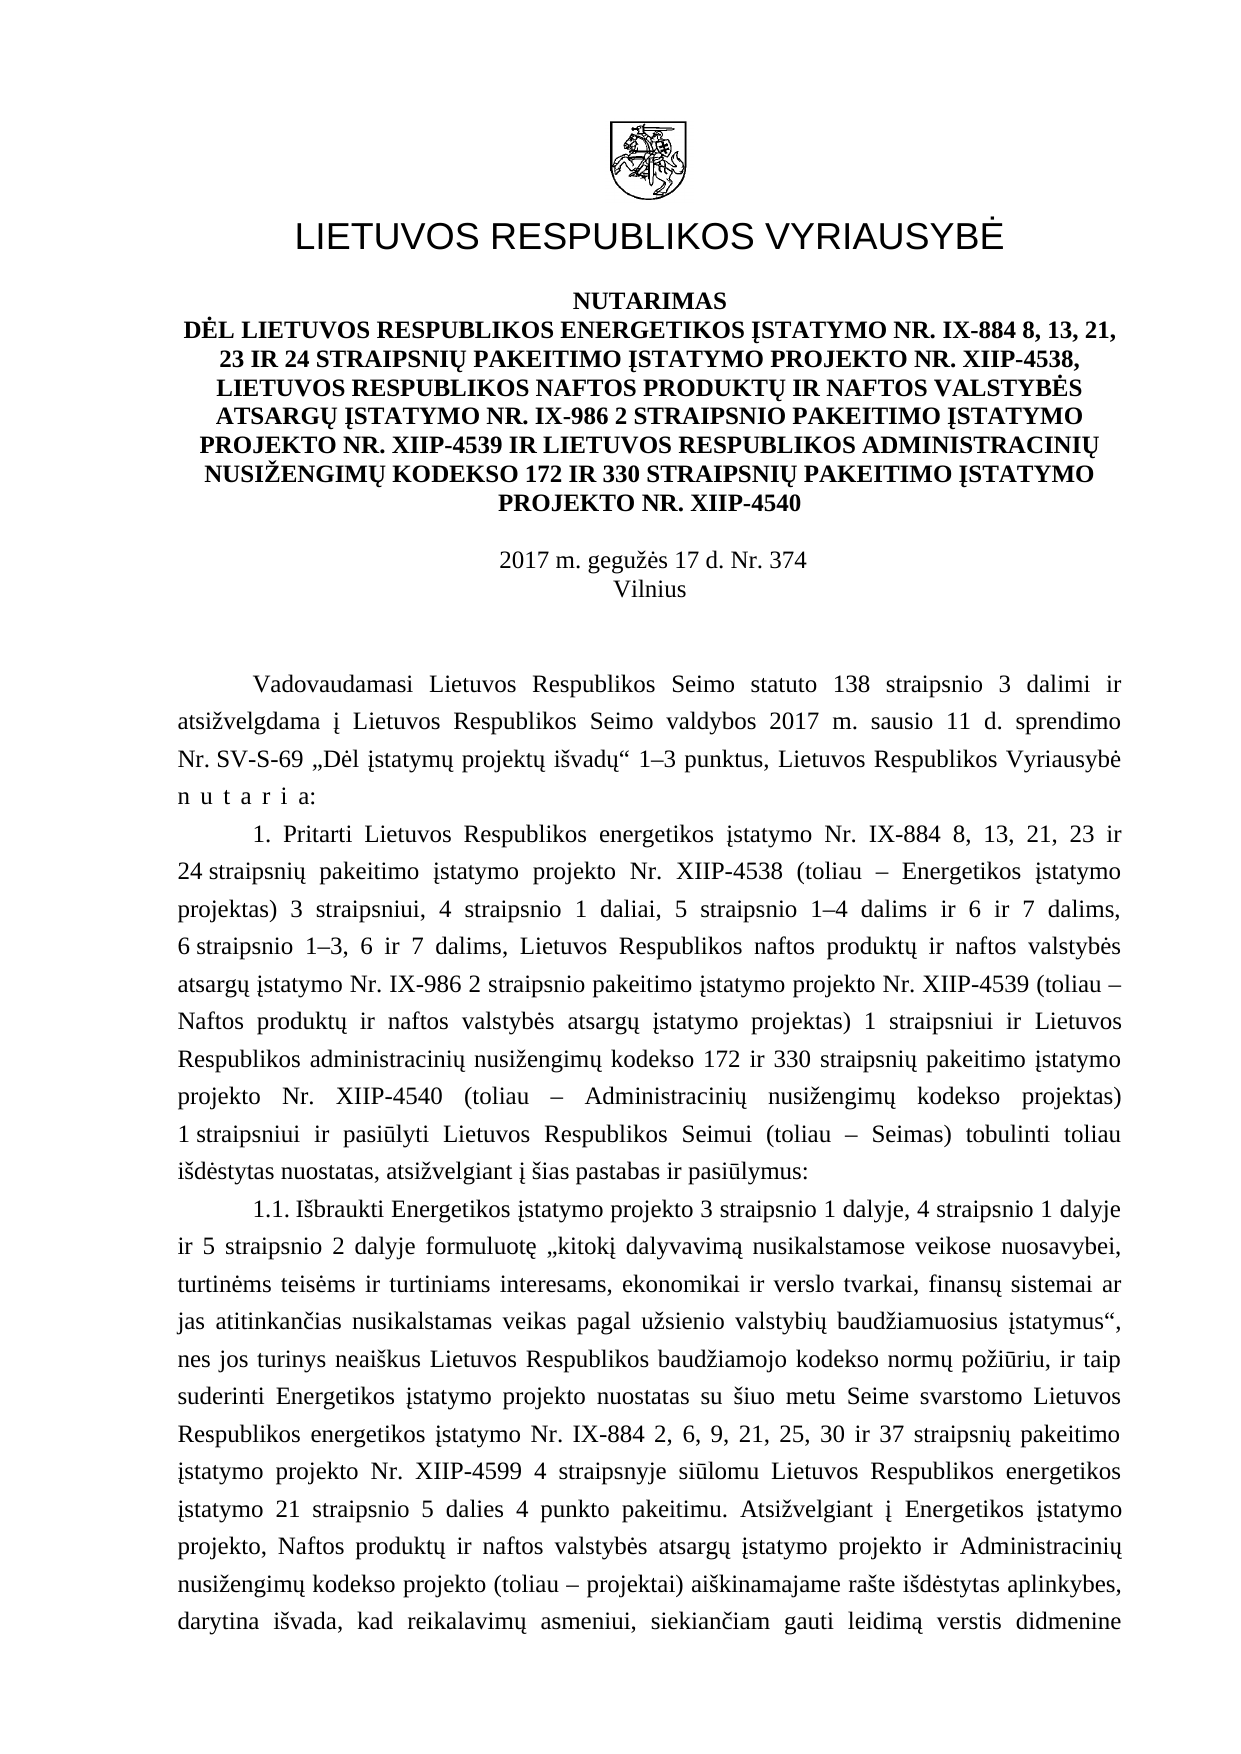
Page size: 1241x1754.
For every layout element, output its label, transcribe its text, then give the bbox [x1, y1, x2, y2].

text 2017 m. gegužės 17 d. Nr. 374 [177, 545, 1122, 574]
text Vadovaudamasi Lietuvos Respublikos Seimo statuto 138 straipsnio 3 dalimi ir atsižvelgdama į Lietuvos Respublikos Seimo valdybos 2017 m. sausio 11 d. sprendimo Nr. SV-S-69 „Dėl įstatymų projektų išvadų“ 1–3 punktus, Lietuvos Respublikos Vyriausybė nutaria: [177, 660, 1122, 810]
text 1.1. Išbraukti Energetikos įstatymo projekto 3 straipsnio 1 dalyje, 4 straipsnio 1 dalyje ir 5 straipsnio 2 dalyje formuluotę „kitokį dalyvavimą nusikalstamose veikose nuosavybei, turtinėms teisėms ir turtiniams interesams, ekonomikai ir verslo tvarkai, finansų sistemai ar jas atitinkančias nusikalstamas veikas pagal užsienio valstybių baudžiamuosius įstatymus“, nes jos turinys neaiškus Lietuvos Respublikos baudžiamojo kodekso normų požiūriu, ir taip suderinti Energetikos įstatymo projekto nuostatas su šiuo metu Seime svarstomo Lietuvos Respublikos energetikos įstatymo Nr. IX-884 2, 6, 9, 21, 25, 30 ir 37 straipsnių pakeitimo įstatymo projekto Nr. XIIP-4599 4 straipsnyje siūlomu Lietuvos Respublikos energetikos įstatymo 21 straipsnio 5 dalies 4 punkto pakeitimu. Atsižvelgiant į Energetikos įstatymo projekto, Naftos produktų ir naftos valstybės atsargų įstatymo projekto ir Administracinių nusižengimų kodekso projekto (toliau – projektai) aiškinamajame rašte išdėstytas aplinkybes, darytina išvada, kad reikalavimų asmeniui, siekiančiam gauti leidimą verstis didmenine [177, 1185, 1122, 1635]
text DĖL LIETUVOS RESPUBLIKOS ENERGETIKOS ĮSTATYMO NR. IX-884 8, 13, 21, 23 IR 24 STRAIPSNIŲ PAKEITIMO ĮSTATYMO PROJEKTO NR. XIIP-4538, LIETUVOS RESPUBLIKOS NAFTOS PRODUKTŲ IR NAFTOS VALSTYBĖS ATSARGŲ ĮSTATYMO NR. IX-986 2 STRAIPSNIO PAKEITIMO ĮSTATYMO PROJEKTO NR. XIIP-4539 IR LIETUVOS RESPUBLIKOS ADMINISTRACINIŲ NUSIŽENGIMŲ KODEKSO 172 IR 330 STRAIPSNIŲ PAKEITIMO ĮSTATYMO PROJEKTO NR. XIIP-4540 [177, 315, 1122, 516]
text Vilnius [177, 574, 1122, 603]
text Lietuvos Respublikos Vyriausybė [177, 214, 1122, 258]
text 1. Pritarti Lietuvos Respublikos energetikos įstatymo Nr. IX-884 8, 13, 21, 23 ir 24 straipsnių pakeitimo įstatymo projekto Nr. XIIP-4538 (toliau – Energetikos įstatymo projektas) 3 straipsniui, 4 straipsnio 1 daliai, 5 straipsnio 1–4 dalims ir 6 ir 7 dalims, 6 straipsnio 1–3, 6 ir 7 dalims, Lietuvos Respublikos naftos produktų ir naftos valstybės atsargų įstatymo Nr. IX-986 2 straipsnio pakeitimo įstatymo projekto Nr. XIIP-4539 (toliau – Naftos produktų ir naftos valstybės atsargų įstatymo projektas) 1 straipsniui ir Lietuvos Respublikos administracinių nusižengimų kodekso 172 ir 330 straipsnių pakeitimo įstatymo projekto Nr. XIIP-4540 (toliau – Administracinių nusižengimų kodekso projektas) 1 straipsniui ir pasiūlyti Lietuvos Respublikos Seimui (toliau – Seimas) tobulinti toliau išdėstytas nuostatas, atsižvelgiant į šias pastabas ir pasiūlymus: [177, 810, 1122, 1185]
text nutarimas [177, 286, 1122, 315]
